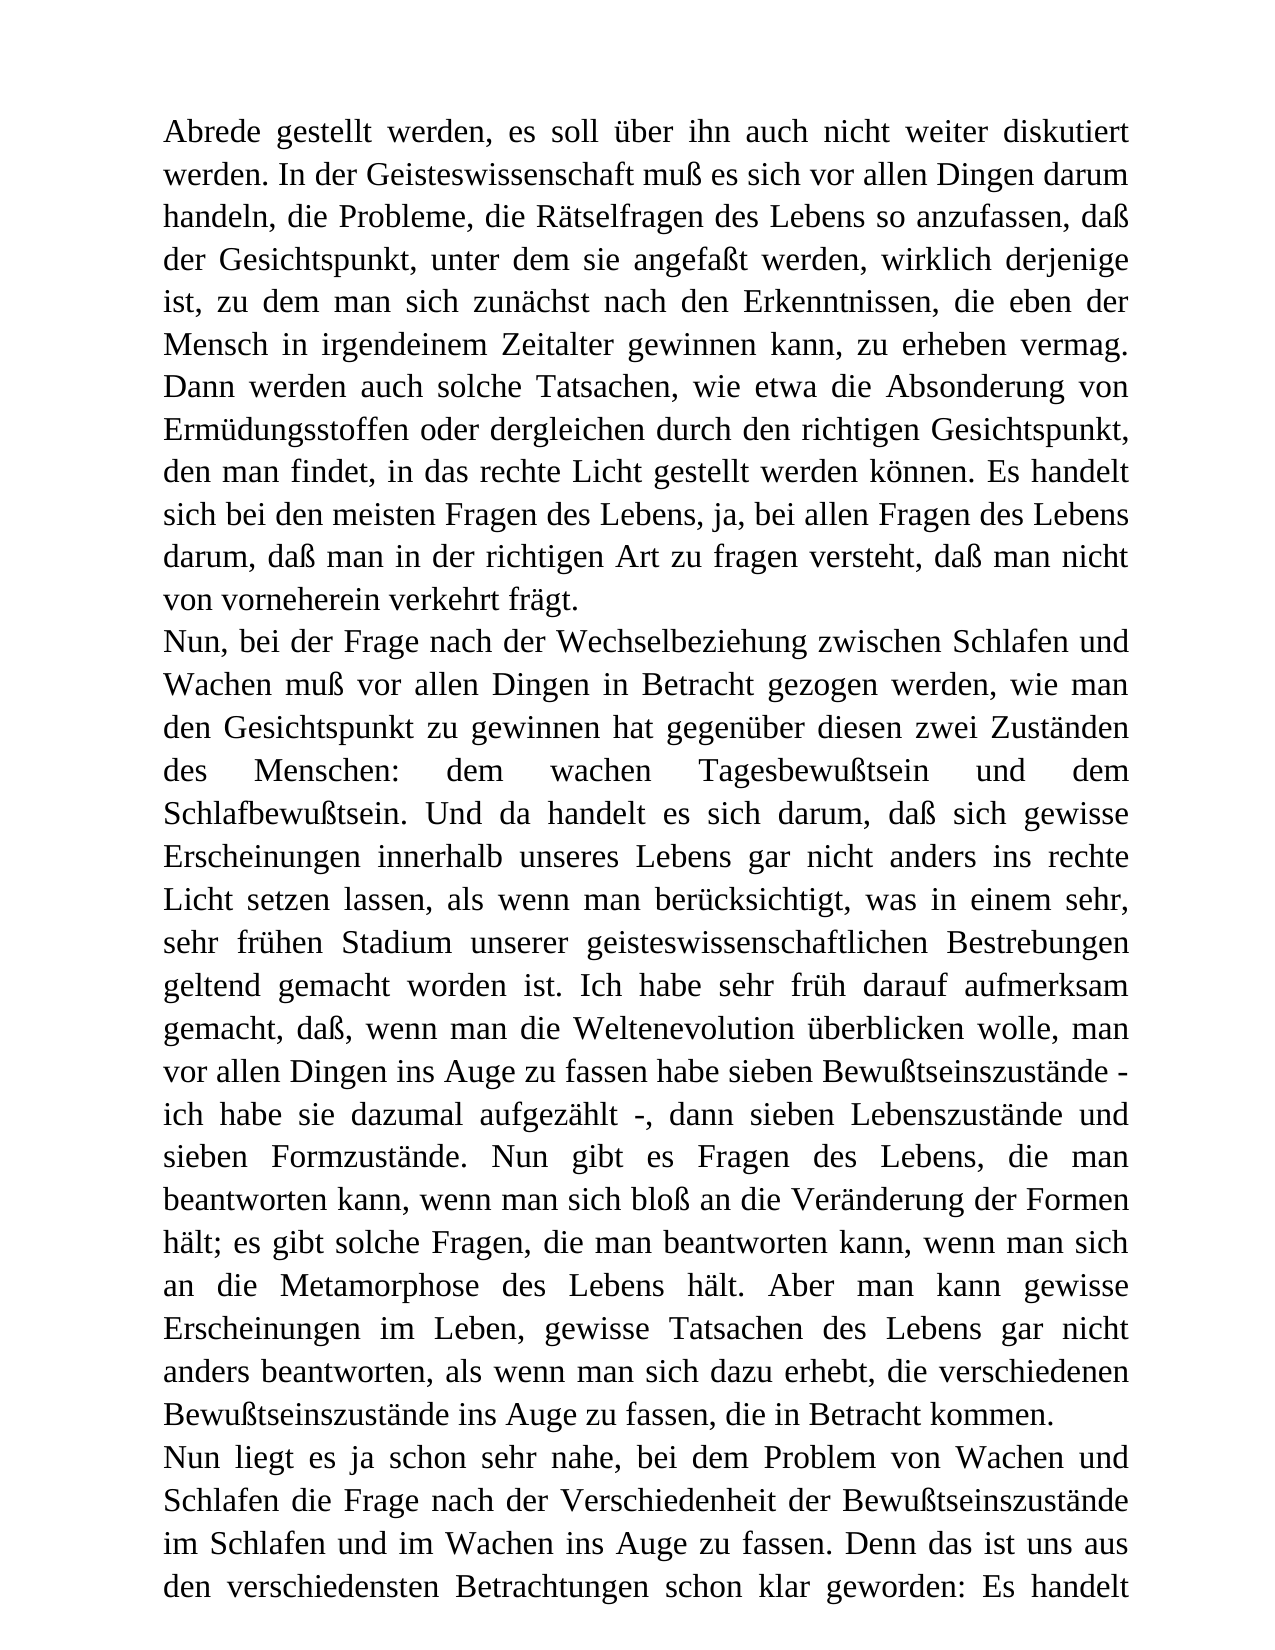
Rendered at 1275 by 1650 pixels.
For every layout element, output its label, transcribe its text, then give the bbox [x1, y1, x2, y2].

text Abrede gestellt werden, es soll über ihn auch nicht weiter diskutiert werden. In der Geisteswissenschaft muß es sich vor allen Dingen darum handeln, die Probleme, die Rätselfragen des Lebens so anzufassen, daß der Gesichtspunkt, unter dem sie angefaßt werden, wirklich derjenige ist, zu dem man sich zunächst nach den Erkenntnissen, die eben der Mensch in irgendeinem Zeitalter gewinnen kann, zu erheben vermag. Dann werden auch solche Tatsachen, wie etwa die Absonderung von Ermüdungsstoffen oder dergleichen durch den richtigen Gesichtspunkt, den man findet, in das rechte Licht gestellt werden können. Es handelt sich bei den meisten Fragen des Lebens, ja, bei allen Fragen des Lebens darum, daß man in der richtigen Art zu fragen versteht, daß man nicht von vorneherein verkehrt frägt. [163, 112, 1130, 618]
text Nun liegt es ja schon sehr nahe, bei dem Problem von Wachen und Schlafen die Frage nach der Verschiedenheit der Bewußtseinszustände im Schlafen und im Wachen ins Auge zu fassen. Denn das ist uns aus den verschiedensten Betrachtungen schon klar geworden: Es handelt [163, 1437, 1130, 1604]
text Nun, bei der Frage nach der Wechselbeziehung zwischen Schlafen und Wachen muß vor allen Dingen in Betracht gezogen werden, wie man den Gesichtspunkt zu gewinnen hat gegenüber diesen zwei Zuständen des Menschen: dem wachen Tagesbewußtsein und dem Schlafbewußtsein. Und da handelt es sich darum, daß sich gewisse Erscheinungen innerhalb unseres Lebens gar nicht anders ins rechte Licht setzen lassen, als wenn man berücksichtigt, was in einem sehr, sehr frühen Stadium unserer geisteswissenschaftlichen Bestrebungen geltend gemacht worden ist. Ich habe sehr früh darauf aufmerksam gemacht, daß, wenn man die Weltenevolution überblicken wolle, man vor allen Dingen ins Auge zu fassen habe sieben Bewußtseinszustände - ich habe sie dazumal aufgezählt -, dann sieben Lebenszustände und sieben Formzustände. Nun gibt es Fragen des Lebens, die man beantworten kann, wenn man sich bloß an die Veränderung der Formen hält; es gibt solche Fragen, die man beantworten kann, wenn man sich an die Metamorphose des Lebens hält. Aber man kann gewisse Erscheinungen im Leben, gewisse Tatsachen des Lebens gar nicht anders beantworten, als wenn man sich dazu erhebt, die verschiedenen Bewußtseinszustände ins Auge zu fassen, die in Betracht kommen. [163, 622, 1130, 1433]
